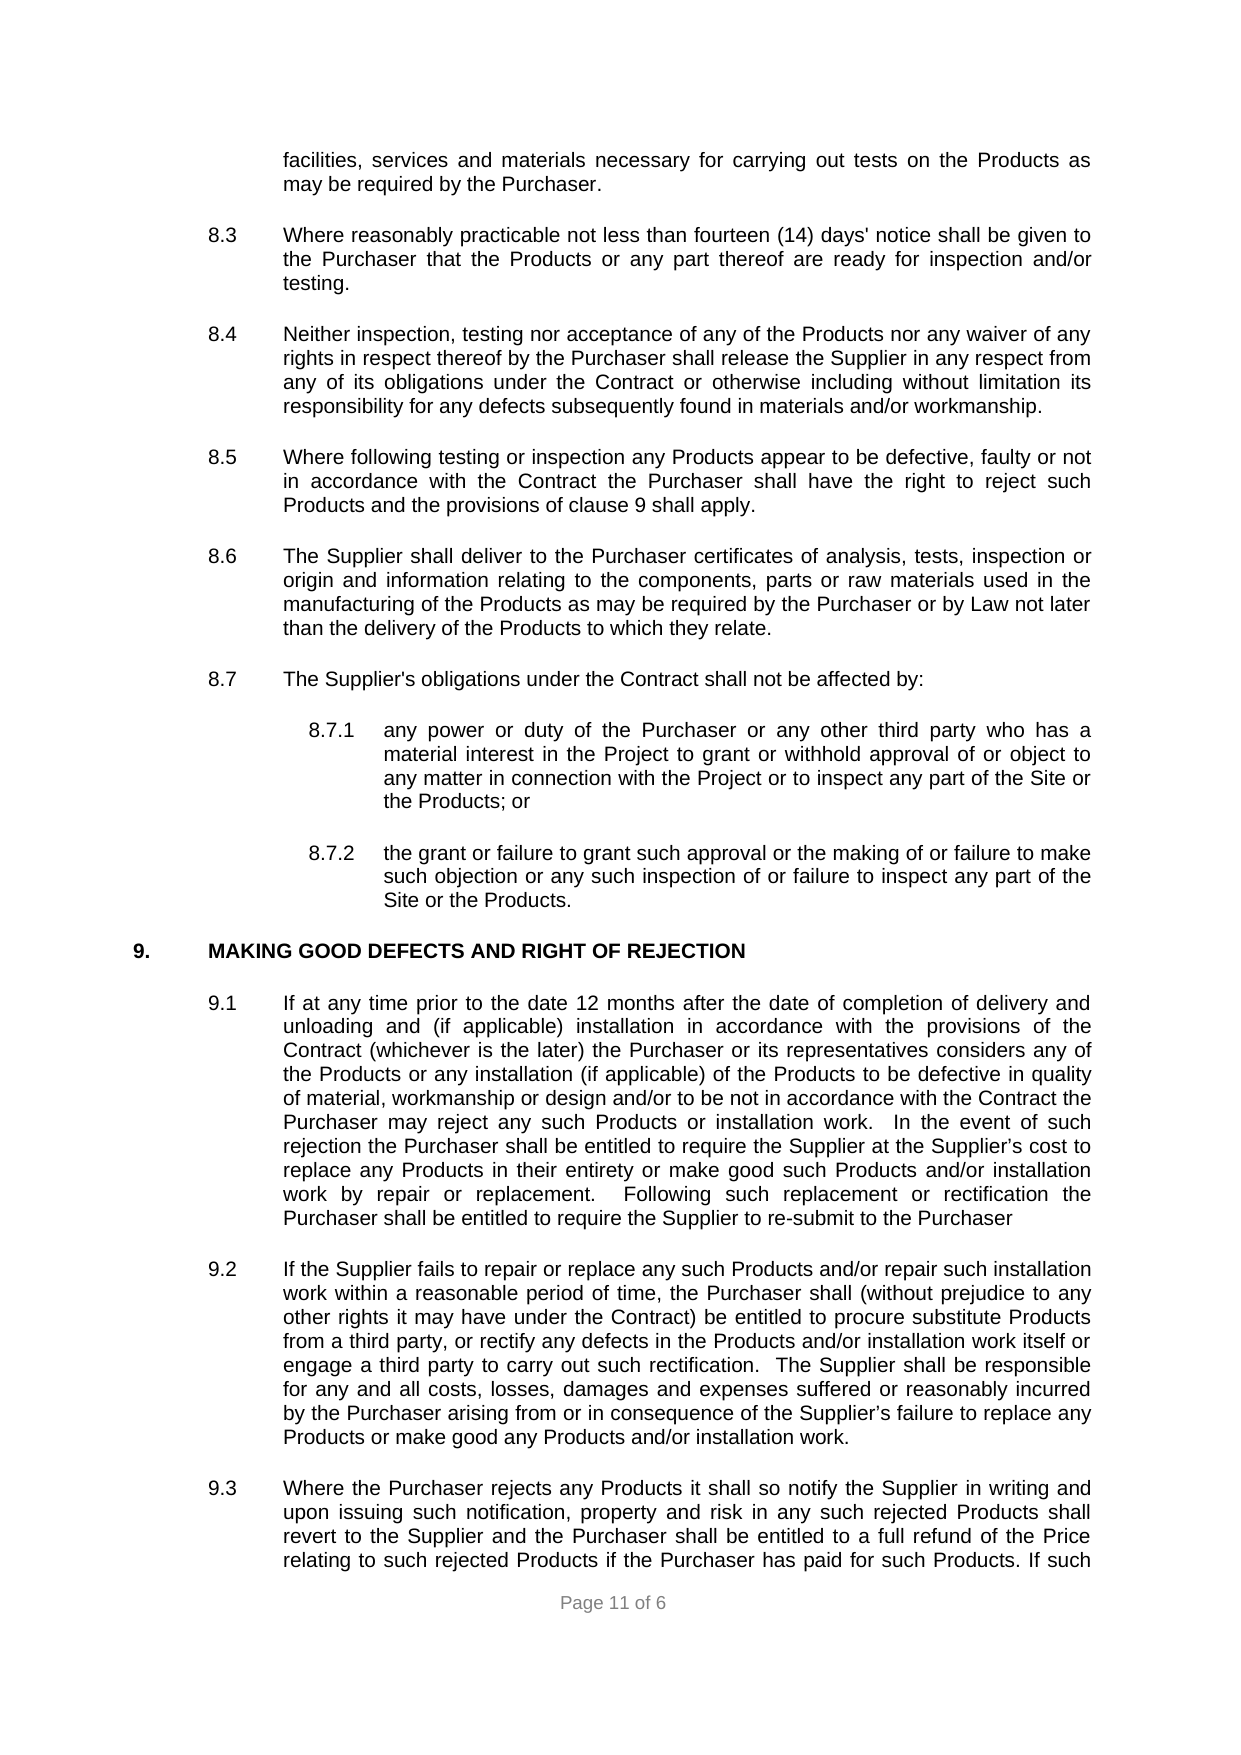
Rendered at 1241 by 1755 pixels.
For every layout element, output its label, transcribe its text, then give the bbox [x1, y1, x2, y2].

subtitle If the Supplier fails to repair or replace any such Products and/or repair such installation work within a reasonable period of time, the Purchaser shall (without prejudice to any other rights it may have under the Contract) be entitled to procure substitute Products from a third party, or rectify any defects in the Products and/or installation work itself or engage a third party to carry out such rectification. The Supplier shall be responsible for any and all costs, losses, damages and expenses suffered or reasonably incurred by the Purchaser arising from or in consequence of the Supplier’s failure to replace any Products or make good any Products and/or installation work. [208, 1257, 1093, 1449]
subtitle MAKING GOOD DEFECTS AND RIGHT OF REJECTION [133, 939, 1093, 963]
subtitle If at any time prior to the date 12 months after the date of completion of delivery and unloading and (if applicable) installation in accordance with the provisions of the Contract (whichever is the later) the Purchaser or its representatives considers any of the Products or any installation (if applicable) of the Products to be defective in quality of material, workmanship or design and/or to be not in accordance with the Contract the Purchaser may reject any such Products or installation work. In the event of such rejection the Purchaser shall be entitled to require the Supplier at the Supplier’s cost to replace any Products in their entirety or make good such Products and/or installation work by repair or replacement. Following such replacement or rectification the Purchaser shall be entitled to require the Supplier to re-submit to the Purchaser [208, 990, 1093, 1230]
subtitle Where the Purchaser rejects any Products it shall so notify the Supplier in writing and upon issuing such notification, property and risk in any such rejected Products shall revert to the Supplier and the Purchaser shall be entitled to a full refund of the Price relating to such rejected Products if the Purchaser has paid for such Products. If such [208, 1476, 1093, 1572]
subtitle Where following testing or inspection any Products appear to be defective, faulty or not in accordance with the Contract the Purchaser shall have the right to reject such Products and the provisions of clause 9 shall apply. [208, 444, 1093, 516]
subtitle facilities, services and materials necessary for carrying out tests on the Products as may be required by the Purchaser. [208, 148, 1093, 196]
subtitle The Supplier shall deliver to the Purchaser certificates of analysis, tests, inspection or origin and information relating to the components, parts or raw materials used in the manufacturing of the Products as may be required by the Purchaser or by Law not later than the delivery of the Products to which they relate. [208, 543, 1093, 639]
subtitle any power or duty of the Purchaser or any other third party who has a material interest in the Project to grant or withhold approval of or object to any matter in connection with the Project or to inspect any part of the Site or the Products; or [308, 717, 1093, 813]
subtitle Where reasonably practicable not less than fourteen (14) days' notice shall be given to the Purchaser that the Products or any part thereof are ready for inspection and/or testing. [208, 223, 1093, 294]
subtitle The Supplier's obligations under the Contract shall not be affected by: [208, 666, 1093, 690]
subtitle Neither inspection, testing nor acceptance of any of the Products nor any waiver of any rights in respect thereof by the Purchaser shall release the Supplier in any respect from any of its obligations under the Contract or otherwise including without limitation its responsibility for any defects subsequently found in materials and/or workmanship. [208, 322, 1093, 417]
subtitle the grant or failure to grant such approval or the making of or failure to make such objection or any such inspection of or failure to inspect any part of the Site or the Products. [308, 840, 1093, 912]
